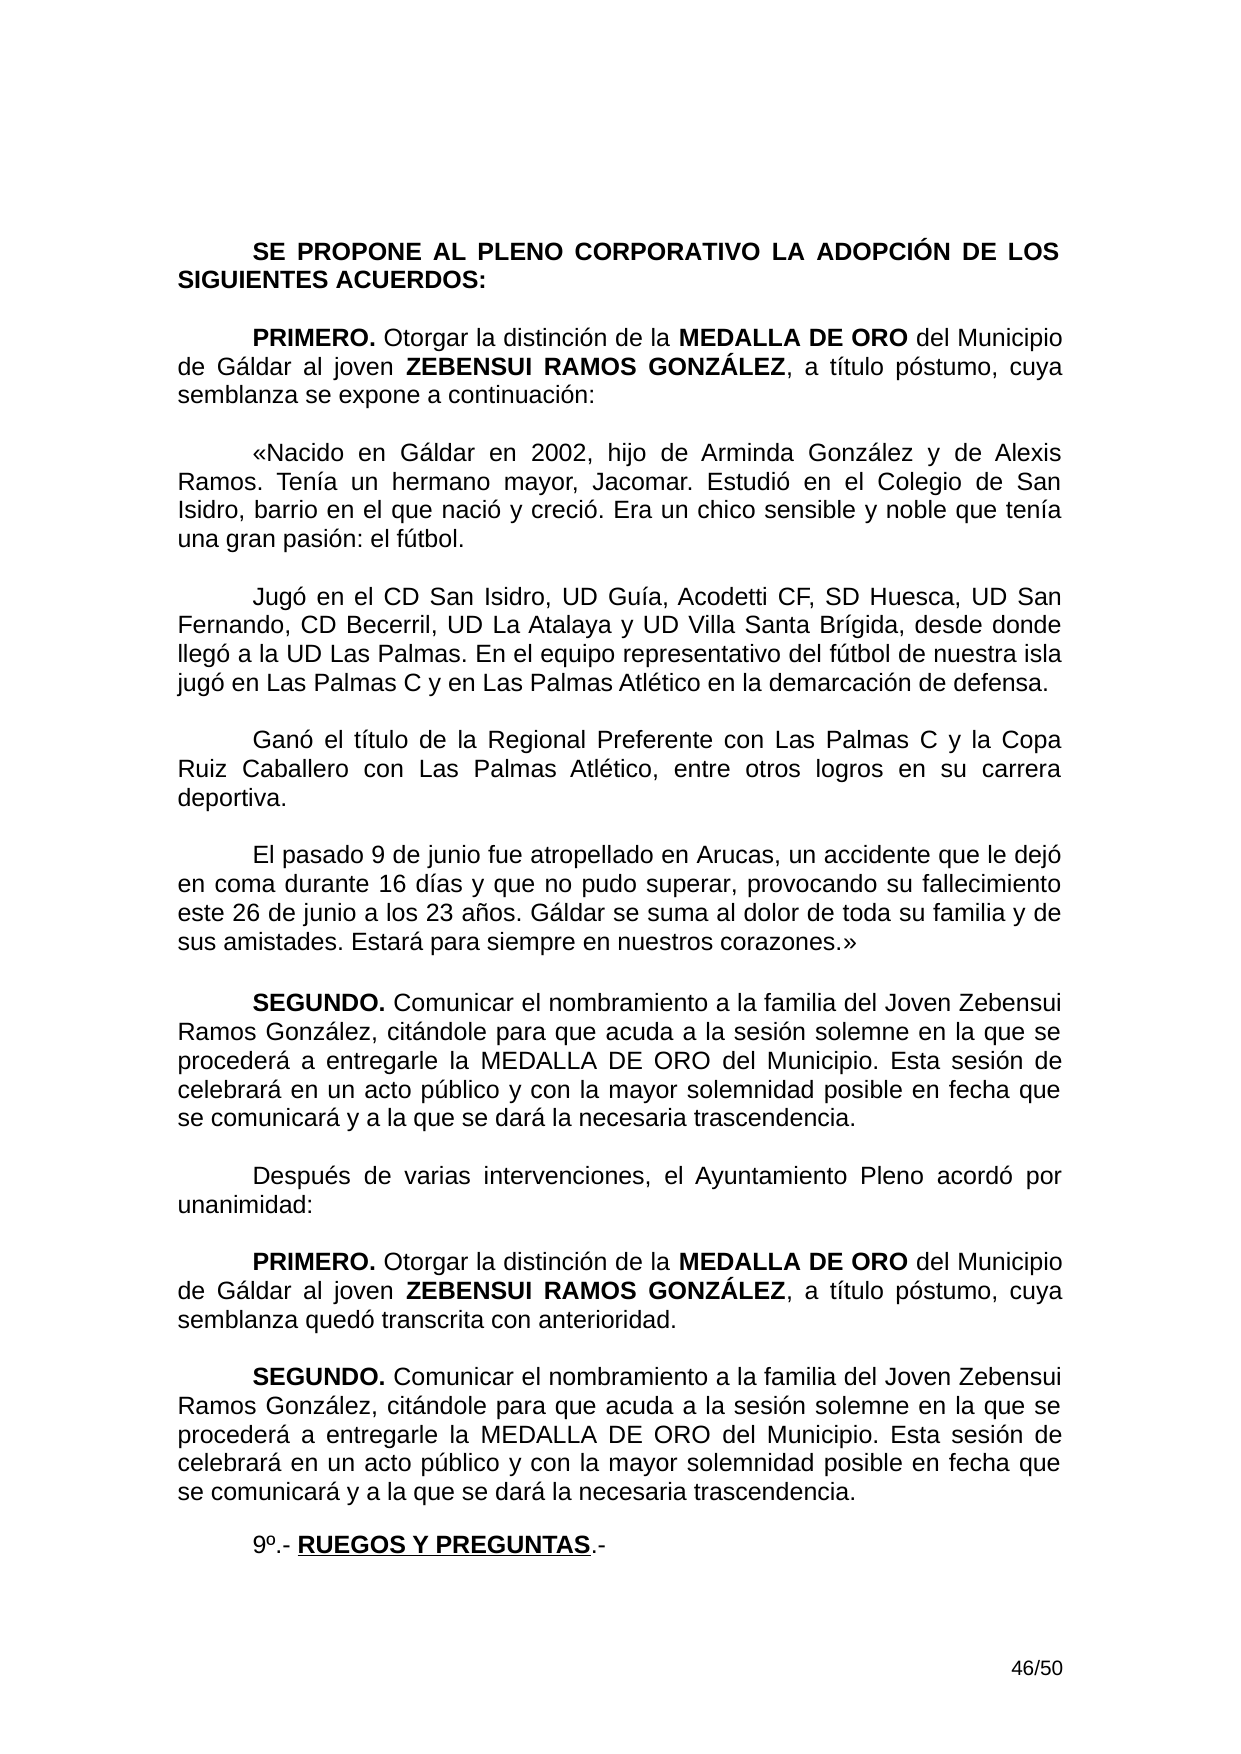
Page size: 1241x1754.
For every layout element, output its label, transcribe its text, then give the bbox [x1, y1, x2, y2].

text «Nacido en Gáldar en 2002, hijo de Arminda González y de Alexis Ramos. Tenía un hermano mayor, Jacomar. Estudió en el Colegio de San Isidro, barrio en el que nació y creció. Era un chico sensible y noble que tenía una gran pasión: el fútbol. [177, 438, 1063, 553]
text Después de varias intervenciones, el Ayuntamiento Pleno acordó por unanimidad: [177, 1161, 1063, 1218]
text SEGUNDO. Comunicar el nombramiento a la familia del Joven Zebensui Ramos González, citándole para que acuda a la sesión solemne en la que se procederá a entregarle la MEDALLA DE ORO del Municipio. Esta sesión de celebrará en un acto público y con la mayor solemnidad posible en fecha que se comunicará y a la que se dará la necesaria trascendencia. [177, 1362, 1063, 1506]
text PRIMERO. Otorgar la distinción de la MEDALLA DE ORO del Municipio de Gáldar al joven ZEBENSUI RAMOS GONZÁLEZ, a título póstumo, cuya semblanza quedó transcrita con anterioridad. [177, 1247, 1063, 1333]
text Jugó en el CD San Isidro, UD Guía, Acodetti CF, SD Huesca, UD San Fernando, CD Becerril, UD La Atalaya y UD Villa Santa Brígida, desde donde llegó a la UD Las Palmas. En el equipo representativo del fútbol de nuestra isla jugó en Las Palmas C y en Las Palmas Atlético en la demarcación de defensa. [177, 582, 1063, 697]
text SEGUNDO. Comunicar el nombramiento a la familia del Joven Zebensui Ramos González, citándole para que acuda a la sesión solemne en la que se procederá a entregarle la MEDALLA DE ORO del Municipio. Esta sesión de celebrará en un acto público y con la mayor solemnidad posible en fecha que se comunicará y a la que se dará la necesaria trascendencia. [177, 988, 1063, 1132]
text El pasado 9 de junio fue atropellado en Arucas, un accidente que le dejó en coma durante 16 días y que no pudo superar, provocando su fallecimiento este 26 de junio a los 23 años. Gáldar se suma al dolor de toda su familia y de sus amistades. Estará para siempre en nuestros corazones.» [177, 840, 1063, 955]
text Ganó el título de la Regional Preferente con Las Palmas C y la Copa Ruiz Caballero con Las Palmas Atlético, entre otros logros en su carrera deportiva. [177, 725, 1063, 812]
text PRIMERO. Otorgar la distinción de la MEDALLA DE ORO del Municipio de Gáldar al joven ZEBENSUI RAMOS GONZÁLEZ, a título póstumo, cuya semblanza se expone a continuación: [177, 323, 1063, 409]
text 9º.- RUEGOS Y PREGUNTAS.- [177, 1530, 1063, 1559]
text SE PROPONE AL PLENO CORPORATIVO LA ADOPCIÓN DE LOS SIGUIENTES ACUERDOS: [177, 237, 1060, 294]
